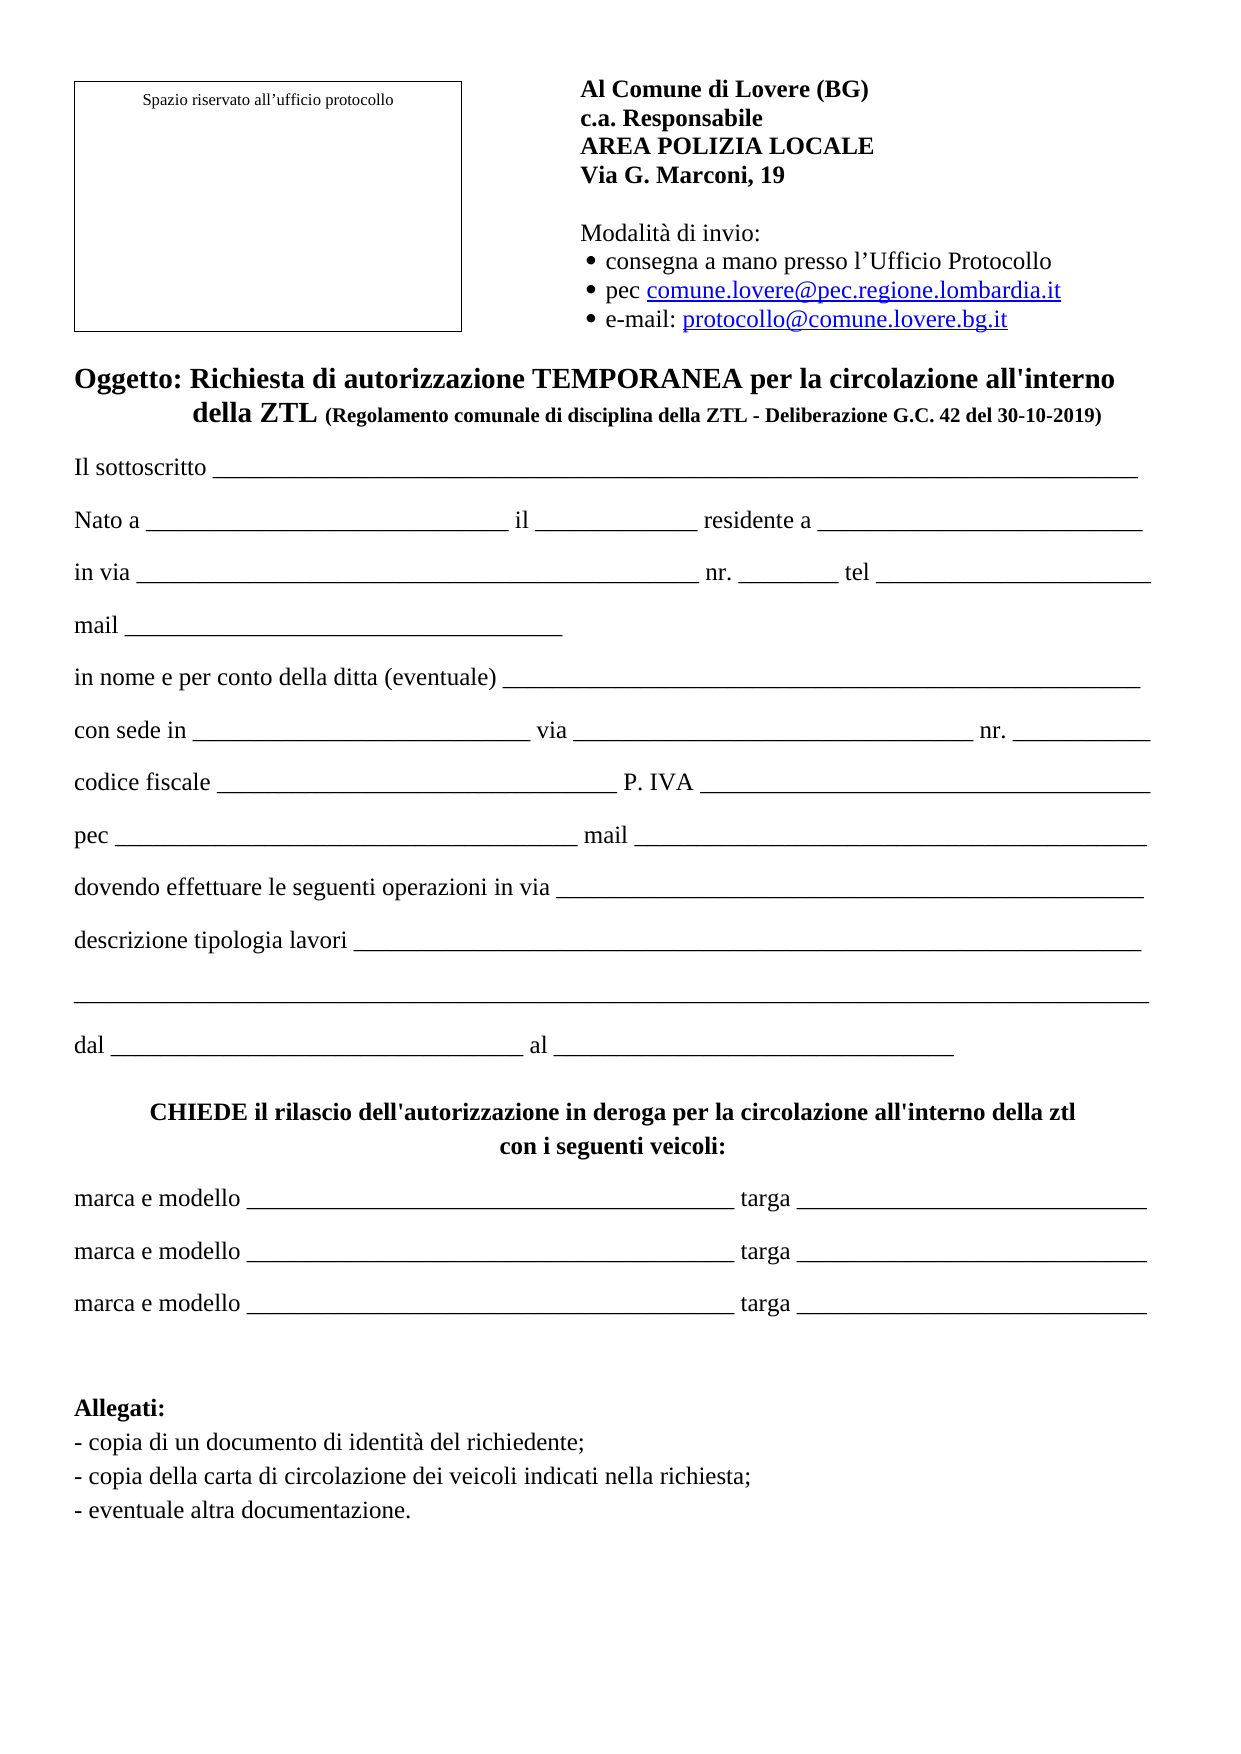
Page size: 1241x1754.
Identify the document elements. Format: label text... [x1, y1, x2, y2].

text Nato a _____________________________ il _____________ residente a __________________________ [74, 500, 1152, 533]
text Al Comune di Lovere (BG) [580, 74, 1152, 103]
text Allegati: [74, 1388, 1152, 1422]
text [75, 82, 461, 331]
list pec comune.lovere@pec.regione.lombardia.it [587, 275, 1152, 304]
list e-mail: protocollo@comune.lovere.bg.it [587, 304, 1152, 333]
text pec _____________________________________ mail _________________________________________ [74, 815, 1152, 848]
text in via _____________________________________________ nr. ________ tel ______________________ [74, 552, 1152, 586]
text Spazio riservato all’ufficio protocollo [90, 89, 445, 109]
text - eventuale altra documentazione. [74, 1490, 1152, 1523]
text Via G. Marconi, 19 [580, 160, 1152, 189]
text dovendo effettuare le seguenti operazioni in via _______________________________________________ [74, 867, 1152, 901]
text - copia di un documento di identità del richiedente; [74, 1422, 1152, 1456]
text mail ___________________________________ [74, 605, 1152, 638]
text AREA POLIZIA LOCALE [580, 131, 1152, 160]
text con i seguenti veicoli: [74, 1126, 1152, 1160]
text marca e modello _______________________________________ targa ____________________________ [74, 1283, 1152, 1317]
text dal _________________________________ al ________________________________ [74, 1025, 1152, 1058]
text con sede in ___________________________ via ________________________________ nr. ___________ [74, 710, 1152, 743]
text c.a. Responsabile [580, 103, 1152, 131]
text marca e modello _______________________________________ targa ____________________________ [74, 1231, 1152, 1265]
text Modalità di invio: [580, 218, 1152, 246]
text - copia della carta di circolazione dei veicoli indicati nella richiesta; [74, 1456, 1152, 1490]
text Il sottoscritto __________________________________________________________________________ [74, 447, 1152, 481]
list consegna a mano presso l’Ufficio Protocollo [587, 246, 1152, 275]
text ______________________________________________________________________________________ [74, 972, 1152, 1006]
subtitle Oggetto: Richiesta di autorizzazione TEMPORANEA per la circolazione all'interno della ZTL (Regolamento comunale di disciplina della ZTL - Deliberazione G.C. 42 del 30-10-2019) [74, 361, 1152, 428]
text in nome e per conto della ditta (eventuale) ___________________________________________________ [74, 657, 1152, 691]
text codice fiscale ________________________________ P. IVA ____________________________________ [74, 762, 1152, 796]
text descrizione tipologia lavori _______________________________________________________________ [74, 920, 1152, 953]
text marca e modello _______________________________________ targa ____________________________ [74, 1178, 1152, 1212]
text CHIEDE il rilascio dell'autorizzazione in deroga per la circolazione all'interno della ztl [74, 1092, 1152, 1126]
